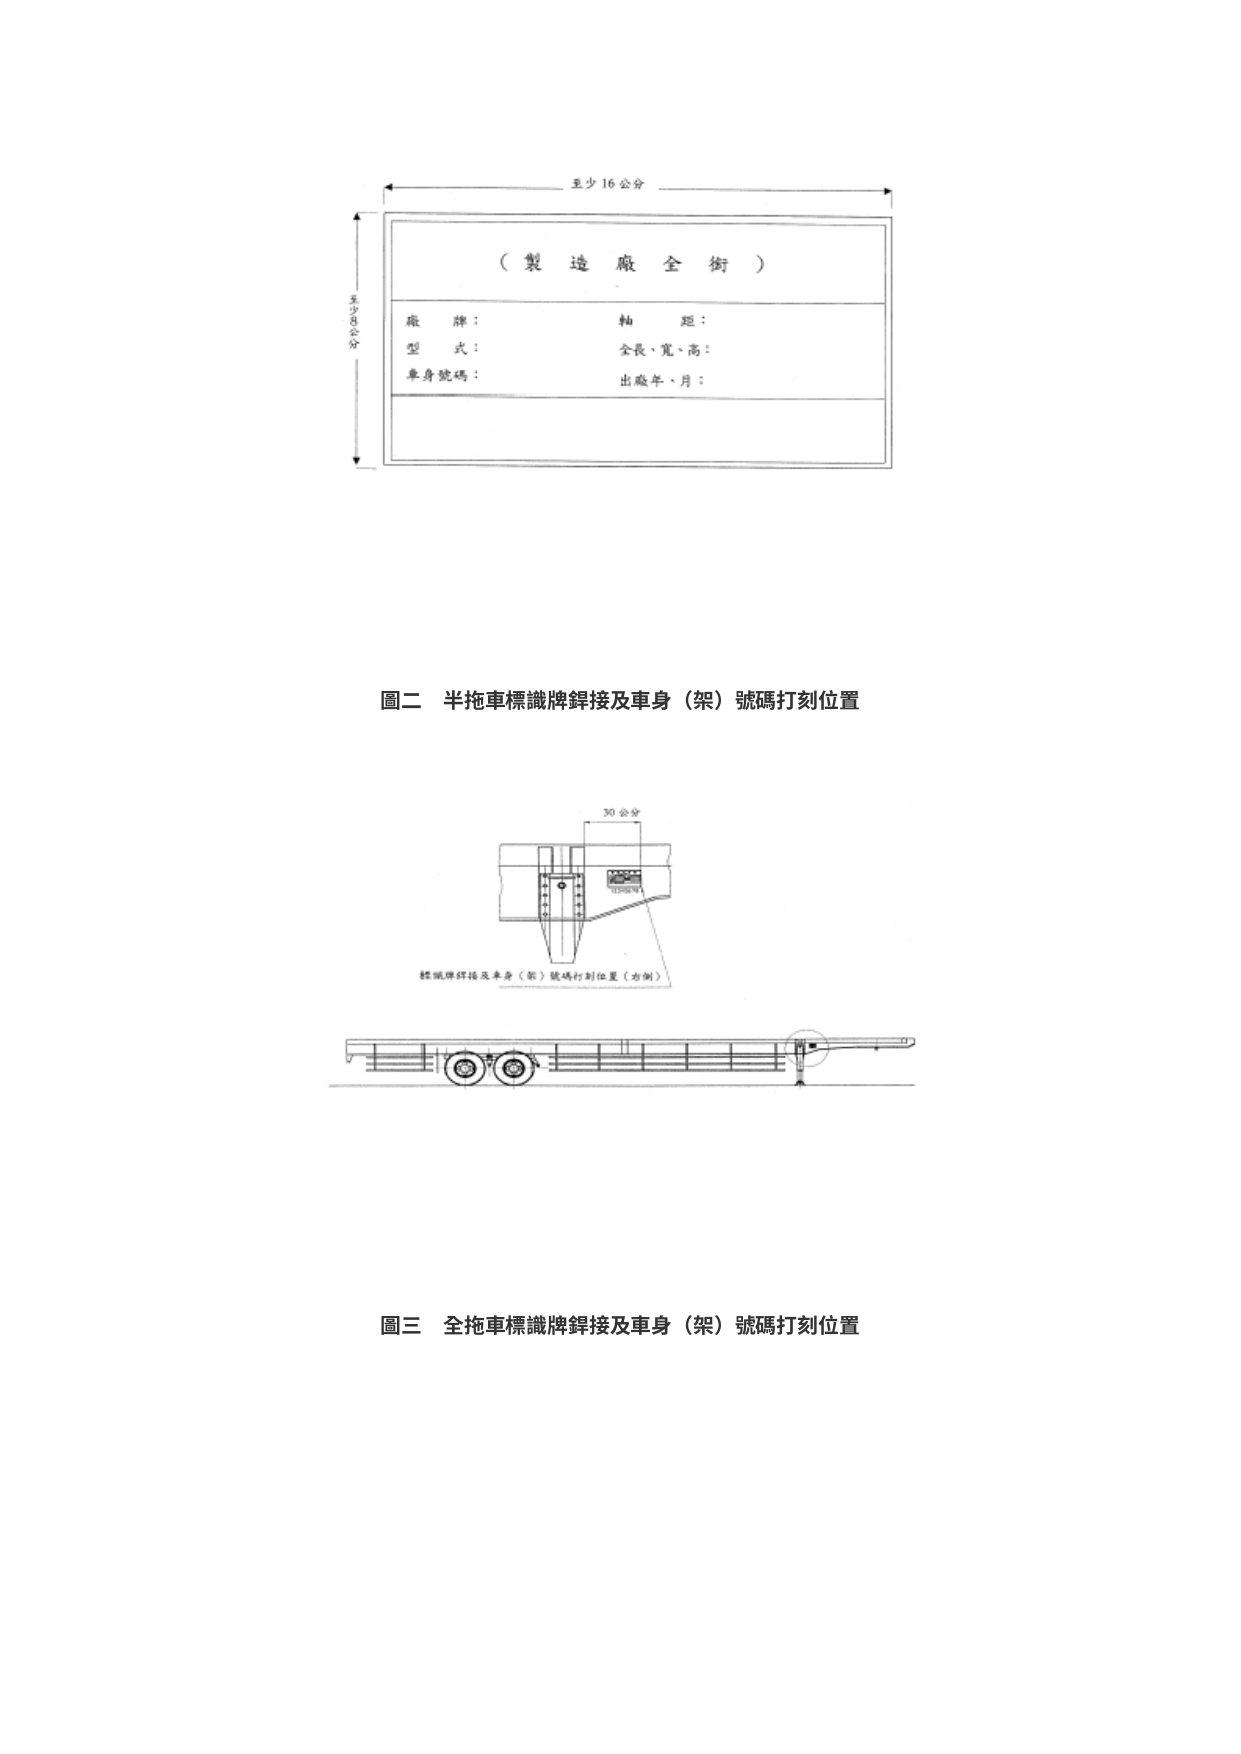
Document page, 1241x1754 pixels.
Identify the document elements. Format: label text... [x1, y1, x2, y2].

text 圖二 半拖車標識牌銲接及車身（架）號碼打刻位置 [187, 658, 1053, 721]
text 圖三 全拖車標識牌銲接及車身（架）號碼打刻位置 [187, 1283, 1053, 1346]
